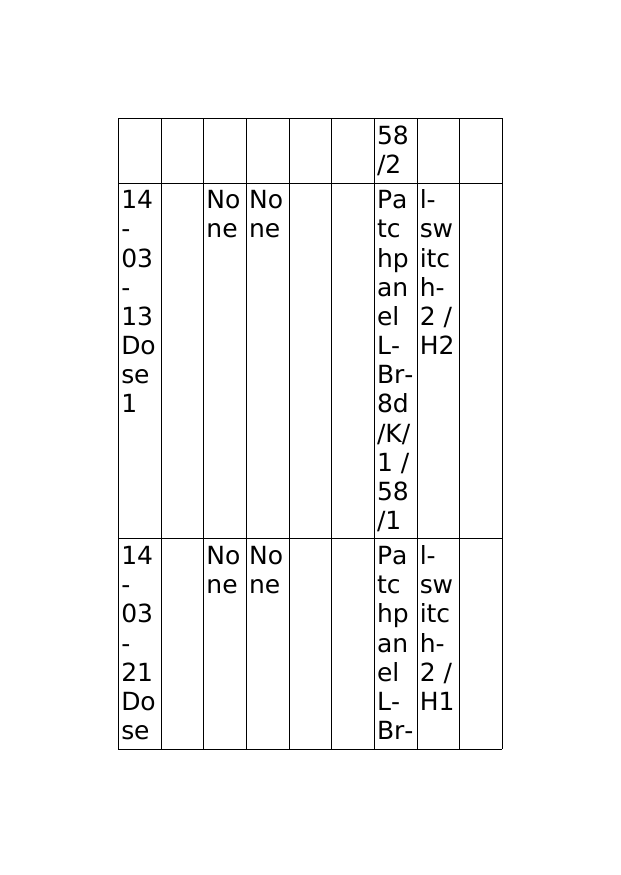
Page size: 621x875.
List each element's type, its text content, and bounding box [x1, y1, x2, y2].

table_cell [460, 184, 502, 538]
table_cell 14-03-13 Dose 1 [119, 184, 161, 538]
table_cell [162, 539, 203, 748]
table_cell [418, 119, 459, 182]
table_cell [247, 119, 289, 182]
table_cell [290, 184, 331, 538]
table_cell None [204, 184, 246, 538]
table_cell [290, 539, 331, 748]
table_cell [332, 119, 374, 182]
table_cell [332, 184, 374, 538]
table_cell None [204, 539, 246, 748]
table_cell 14-03-21 Dose [119, 539, 161, 748]
table_cell l-switch-2 / H1 [418, 539, 459, 748]
table_cell Patchpanel L-Br-8d/K/1 / 58/1 [375, 184, 417, 538]
table_cell 58/2 [375, 119, 417, 182]
table_cell None [247, 539, 289, 748]
table_cell [460, 539, 502, 748]
table_cell [204, 119, 246, 182]
table_cell [332, 539, 374, 748]
table_cell l-switch-2 / H2 [418, 184, 459, 538]
table_cell [290, 119, 331, 182]
table_cell [460, 119, 502, 182]
table_cell None [247, 184, 289, 538]
table_cell [162, 119, 203, 182]
table_cell [119, 119, 161, 182]
table_cell [162, 184, 203, 538]
table_cell Patchpanel L-Br- [375, 539, 417, 748]
